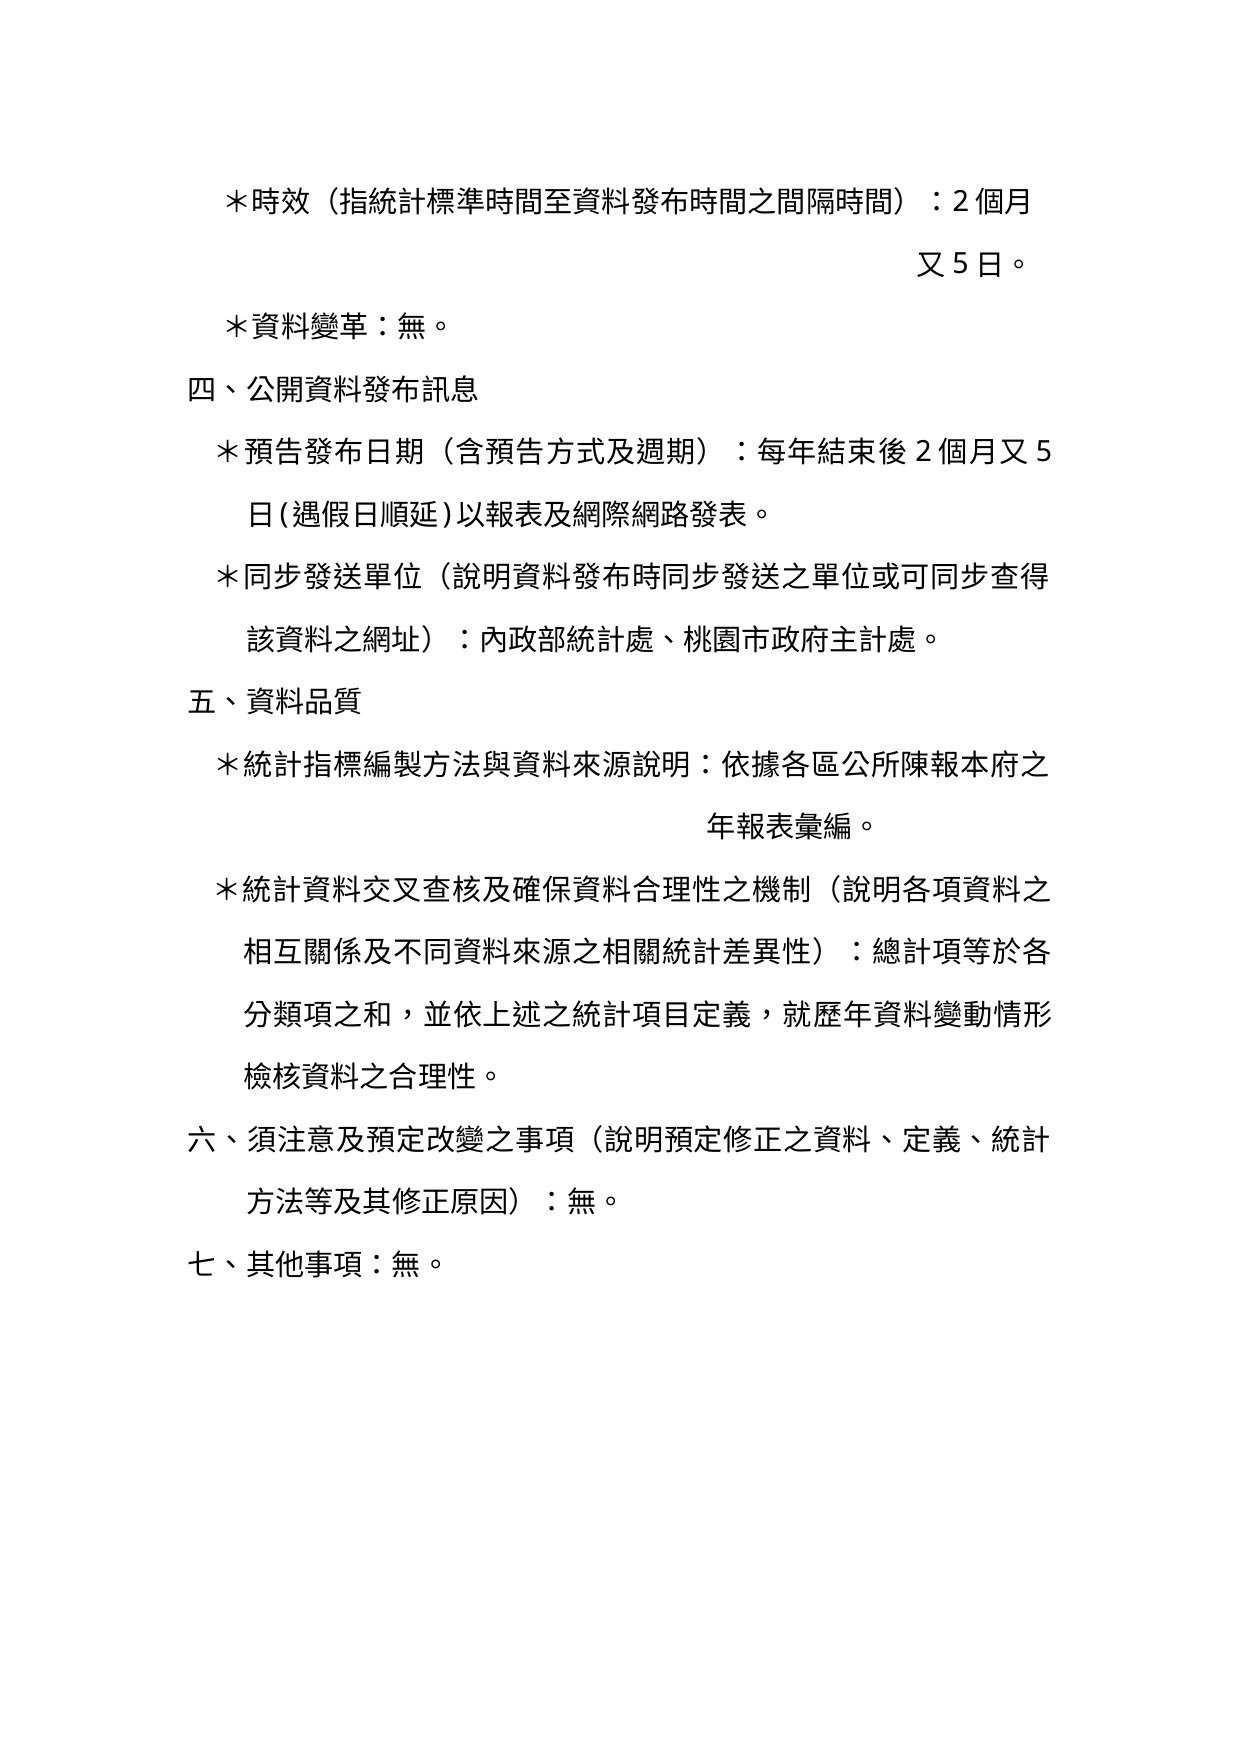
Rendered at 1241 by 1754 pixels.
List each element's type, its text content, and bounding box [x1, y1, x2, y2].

text 五、資料品質 [187, 658, 1053, 721]
text ＊統計指標編製方法與資料來源說明：依據各區公所陳報本府之年報表彙編。 [214, 721, 1053, 846]
text 六、須注意及預定改變之事項（說明預定修正之資料、定義、統計方法等及其修正原因）：無。 [187, 1096, 1053, 1221]
text ＊預告發布日期（含預告方式及週期）：每年結束後2個月又5日(遇假日順延)以報表及網際網路發表。 [214, 408, 1053, 533]
text ＊時效（指統計標準時間至資料發布時間之間隔時間）：2個月又5日。 [187, 158, 1053, 283]
text 七、其他事項：無。 [187, 1221, 1053, 1283]
text ＊同步發送單位（說明資料發布時同步發送之單位或可同步查得該資料之網址）：內政部統計處、桃園市政府主計處。 [214, 533, 1053, 658]
text 四、公開資料發布訊息 [187, 346, 1053, 408]
text ＊資料變革：無。 [187, 283, 1053, 346]
text ＊統計資料交叉查核及確保資料合理性之機制（說明各項資料之相互關係及不同資料來源之相關統計差異性）：總計項等於各分類項之和，並依上述之統計項目定義，就歷年資料變動情形檢核資料之合理性。 [212, 846, 1053, 1096]
